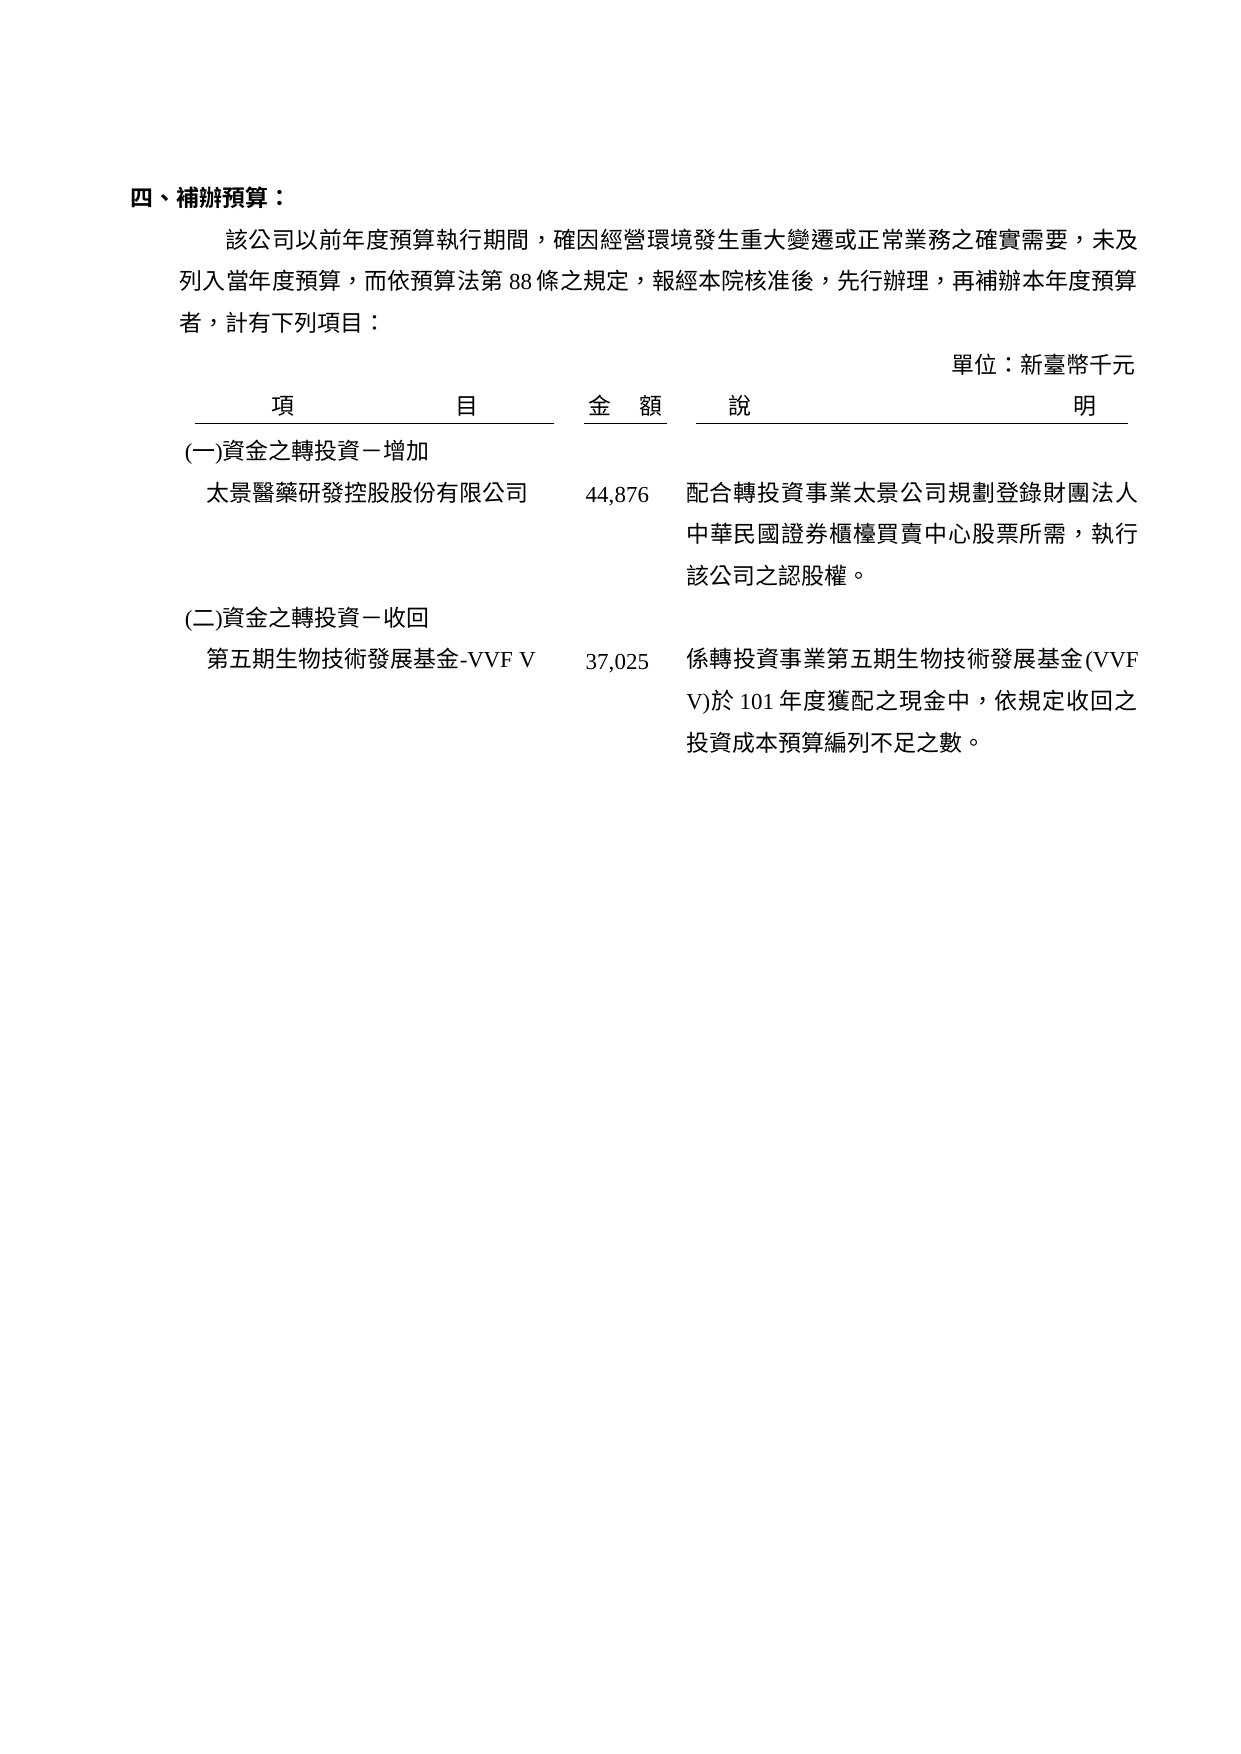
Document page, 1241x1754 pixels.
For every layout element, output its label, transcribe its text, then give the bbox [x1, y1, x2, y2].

table_cell 說 明 [682, 380, 1143, 424]
table_cell 配合轉投資事業太景公司規劃登錄財團法人中華民國證券櫃檯買賣中心股票所需，執行該公司之認股權。 係轉投資事業第五期生物技術發展基金(VVF V)於101年度獲配之現金中，依規定收回之投資成本預算編列不足之數。 [682, 424, 1143, 758]
text 該公司以前年度預算執行期間，確因經營環境發生重大變遷或正常業務之確實需要，未及列入當年度預算，而依預算法第88條之規定，報經本院核准後，先行辦理，再補辦本年度預算者，計有下列項目： [179, 213, 1140, 338]
table_cell 44,876 37,025 [569, 424, 682, 758]
table_cell 金 額 [569, 380, 682, 424]
table_cell (一)資金之轉投資－增加 太景醫藥研發控股股份有限公司 (二)資金之轉投資－收回 第五期生物技術發展基金-VVF V [180, 424, 569, 758]
table_header 單位：新臺幣千元 [180, 338, 1143, 379]
subtitle 四、補辦預算： [130, 171, 1140, 213]
table_cell 項 目 [180, 380, 569, 424]
